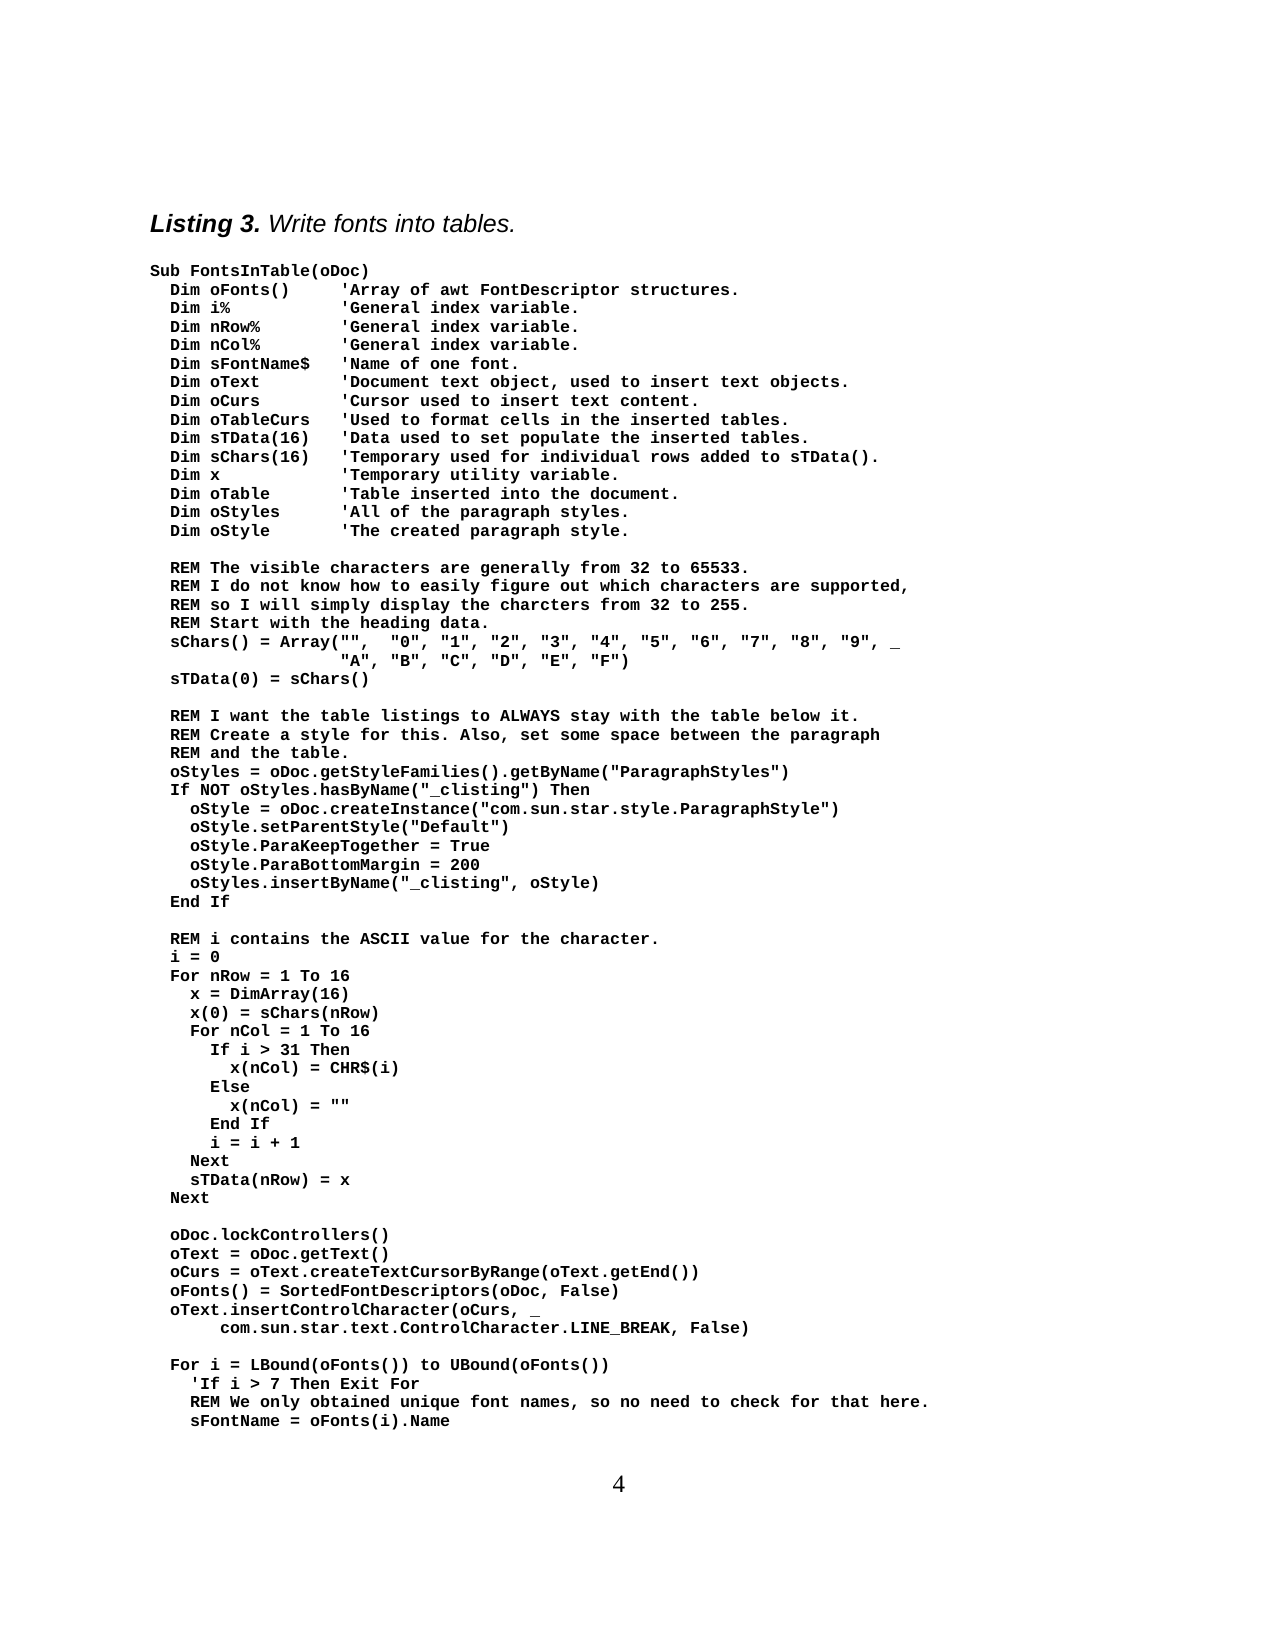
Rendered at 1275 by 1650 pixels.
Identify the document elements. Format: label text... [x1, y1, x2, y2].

text oStyle = oDoc.createInstance("com.sun.star.style.ParagraphStyle") [150, 801, 1087, 819]
text oText = oDoc.getText() [150, 1246, 1087, 1264]
text oDoc.lockControllers() [150, 1227, 1087, 1246]
text Sub FontsInTable(oDoc) [150, 263, 1087, 282]
text x = DimArray(16) [150, 986, 1087, 1005]
text x(nCol) = "" [150, 1097, 1087, 1116]
text If NOT oStyles.hasByName("_clisting") Then [150, 782, 1087, 801]
text 'If i > 7 Then Exit For [150, 1376, 1087, 1394]
text End If [150, 1116, 1087, 1134]
text Next [150, 1190, 1087, 1209]
text Dim oCurs 'Cursor used to insert text content. [150, 393, 1087, 411]
text oStyles = oDoc.getStyleFamilies().getByName("ParagraphStyles") [150, 764, 1087, 782]
text Dim nRow% 'General index variable. [150, 319, 1087, 337]
text REM Start with the heading data. [150, 615, 1087, 634]
text If i > 31 Then [150, 1042, 1087, 1060]
text oText.insertControlCharacter(oCurs, _ [150, 1301, 1087, 1320]
text x(nCol) = CHR$(i) [150, 1060, 1087, 1079]
text Dim i% 'General index variable. [150, 300, 1087, 319]
text For nRow = 1 To 16 [150, 968, 1087, 986]
text REM I do not know how to easily figure out which characters are supported, [150, 578, 1087, 597]
text Dim oText 'Document text object, used to insert text objects. [150, 374, 1087, 393]
text Dim sChars(16) 'Temporary used for individual rows added to sTData(). [150, 448, 1087, 467]
text For nCol = 1 To 16 [150, 1023, 1087, 1042]
text Else [150, 1079, 1087, 1097]
text REM i contains the ASCII value for the character. [150, 931, 1087, 949]
text Dim oStyle 'The created paragraph style. [150, 523, 1087, 541]
text Next [150, 1153, 1087, 1172]
list Listing 3. Write fonts into tables. [150, 210, 1087, 238]
text x(0) = sChars(nRow) [150, 1005, 1087, 1023]
text REM I want the table listings to ALWAYS stay with the table below it. [150, 708, 1087, 727]
text End If [150, 893, 1087, 912]
text Dim sTData(16) 'Data used to set populate the inserted tables. [150, 430, 1087, 448]
text i = i + 1 [150, 1134, 1087, 1153]
text sTData(nRow) = x [150, 1172, 1087, 1190]
text sTData(0) = sChars() [150, 671, 1087, 689]
text Dim x 'Temporary utility variable. [150, 467, 1087, 486]
text REM We only obtained unique font names, so no need to check for that here. [150, 1394, 1087, 1413]
text For i = LBound(oFonts()) to UBound(oFonts()) [150, 1357, 1087, 1376]
text REM and the table. [150, 745, 1087, 764]
text sChars() = Array("", "0", "1", "2", "3", "4", "5", "6", "7", "8", "9", _ [150, 634, 1087, 652]
text Dim oStyles 'All of the paragraph styles. [150, 504, 1087, 523]
text Dim oFonts() 'Array of awt FontDescriptor structures. [150, 282, 1087, 300]
text oFonts() = SortedFontDescriptors(oDoc, False) [150, 1283, 1087, 1301]
text "A", "B", "C", "D", "E", "F") [150, 652, 1087, 671]
text REM The visible characters are generally from 32 to 65533. [150, 560, 1087, 578]
text com.sun.star.text.ControlCharacter.LINE_BREAK, False) [150, 1320, 1087, 1338]
text oStyles.insertByName("_clisting", oStyle) [150, 875, 1087, 893]
text Dim sFontName$ 'Name of one font. [150, 356, 1087, 374]
text Dim oTable 'Table inserted into the document. [150, 486, 1087, 504]
text oStyle.setParentStyle("Default") [150, 819, 1087, 838]
text REM Create a style for this. Also, set some space between the paragraph [150, 727, 1087, 745]
text oStyle.ParaBottomMargin = 200 [150, 856, 1087, 875]
text Dim oTableCurs 'Used to format cells in the inserted tables. [150, 411, 1087, 430]
text sFontName = oFonts(i).Name [150, 1413, 1087, 1431]
text Dim nCol% 'General index variable. [150, 337, 1087, 356]
text REM so I will simply display the charcters from 32 to 255. [150, 597, 1087, 615]
text i = 0 [150, 949, 1087, 968]
text oStyle.ParaKeepTogether = True [150, 838, 1087, 856]
text oCurs = oText.createTextCursorByRange(oText.getEnd()) [150, 1264, 1087, 1283]
